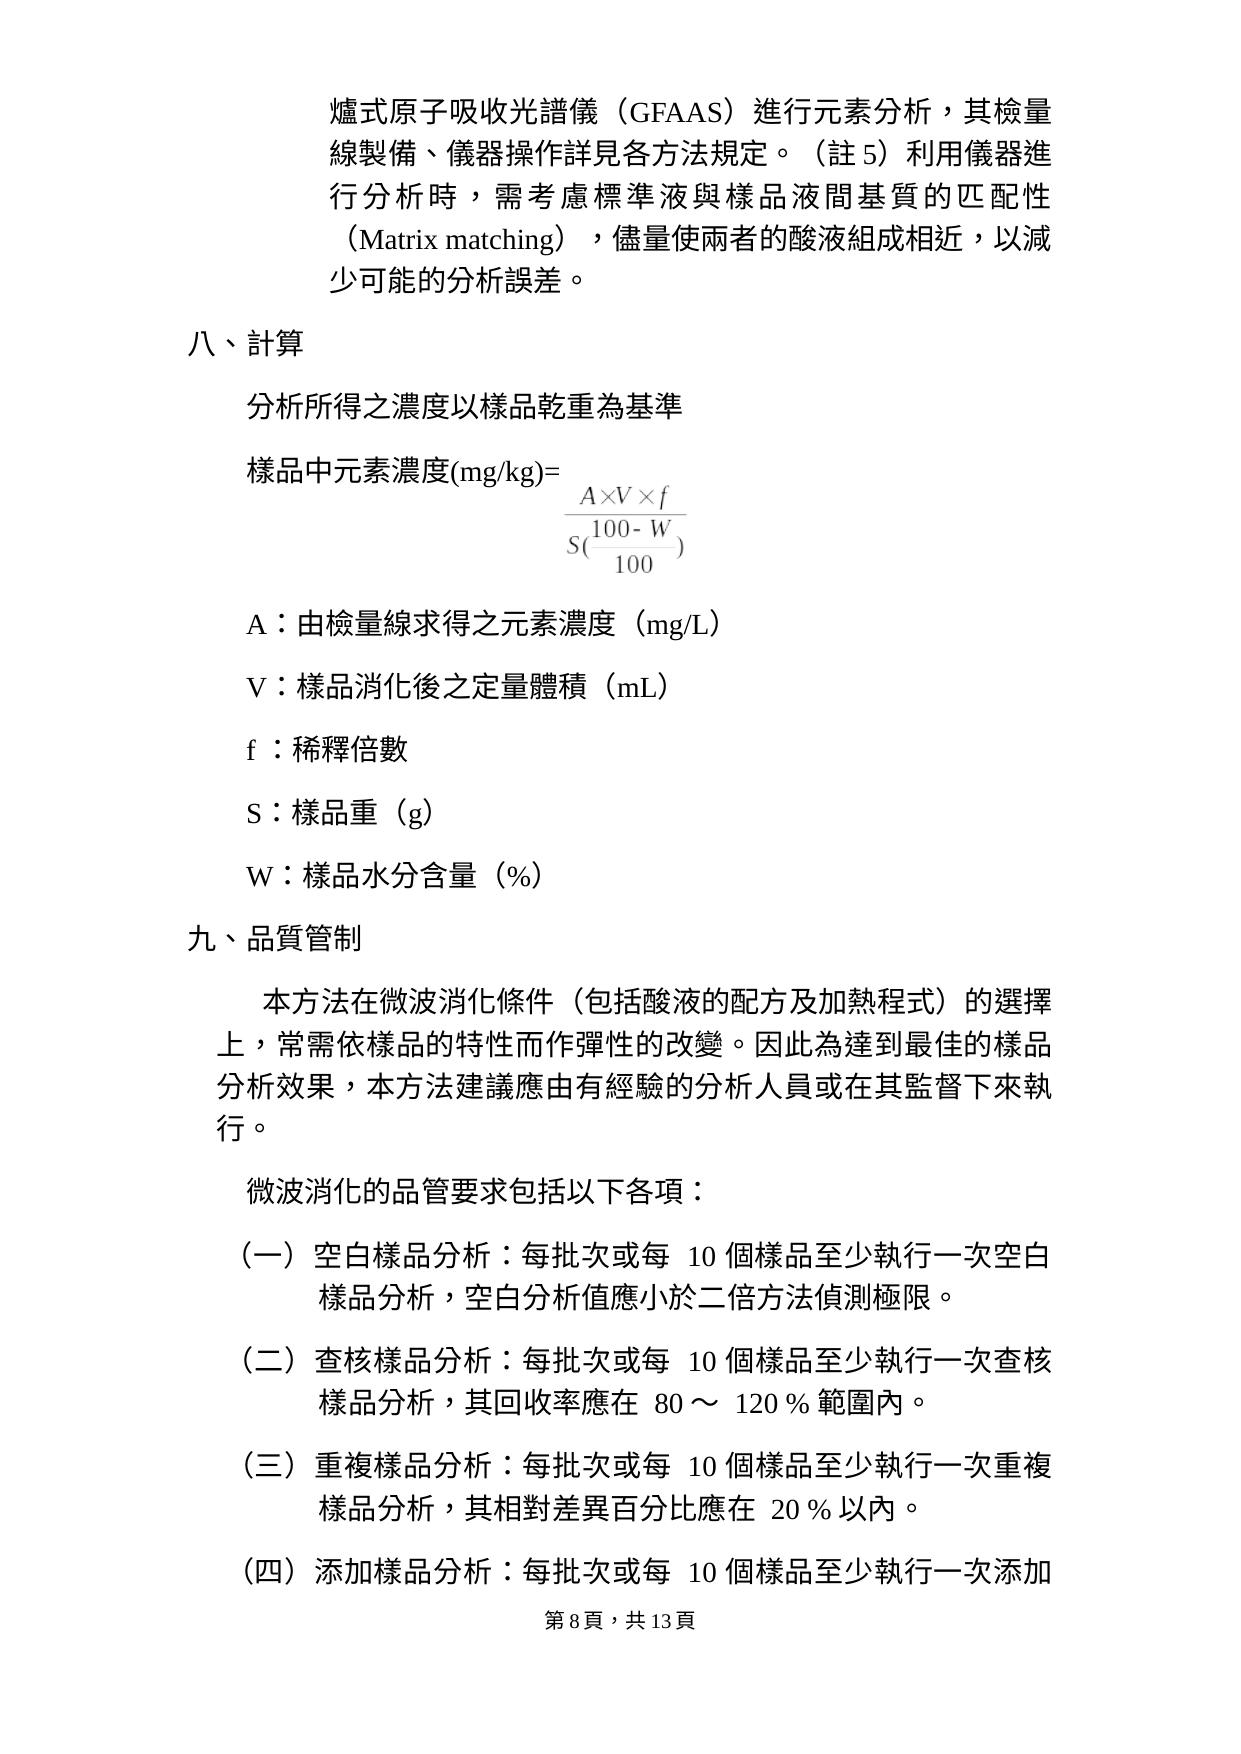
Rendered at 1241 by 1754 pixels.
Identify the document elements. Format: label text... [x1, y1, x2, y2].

text S：樣品重（g） [187, 790, 1053, 832]
text 八、計算 [187, 321, 1053, 363]
text （四）添加樣品分析：每批次或每 10 個樣品至少執行一次添加 [225, 1548, 1053, 1591]
text A：由檢量線求得之元素濃度（mg/L） [187, 600, 1053, 643]
text 爐式原子吸收光譜儀（GFAAS）進行元素分析，其檢量線製備、儀器操作詳見各方法規定。（註5）利用儀器進行分析時，需考慮標準液與樣品液間基質的匹配性（Matrix matching），儘量使兩者的酸液組成相近，以減少可能的分析誤差。 [329, 89, 1053, 300]
text 樣品中元素濃度(mg/kg)= [187, 447, 1053, 579]
text V：樣品消化後之定量體積（mL） [187, 663, 1053, 706]
text 本方法在微波消化條件（包括酸液的配方及加熱程式）的選擇上，常需依樣品的特性而作彈性的改變。因此為達到最佳的樣品分析效果，本方法建議應由有經驗的分析人員或在其監督下來執行。 [216, 979, 1053, 1148]
text （二）查核樣品分析：每批次或每 10 個樣品至少執行一次查核樣品分析，其回收率應在 80 ～ 120 % 範圍內。 [224, 1338, 1053, 1422]
text （一）空白樣品分析：每批次或每 10 個樣品至少執行一次空白樣品分析，空白分析值應小於二倍方法偵測極限。 [224, 1232, 1053, 1317]
text 微波消化的品管要求包括以下各項： [187, 1169, 1053, 1211]
text 九、品質管制 [187, 916, 1053, 958]
text W：樣品水分含量（%） [187, 853, 1053, 895]
text f ：稀釋倍數 [187, 727, 1053, 769]
text 分析所得之濃度以樣品乾重為基準 [187, 384, 1053, 426]
text （三）重複樣品分析：每批次或每 10 個樣品至少執行一次重複樣品分析，其相對差異百分比應在 20 % 以內。 [225, 1443, 1053, 1528]
